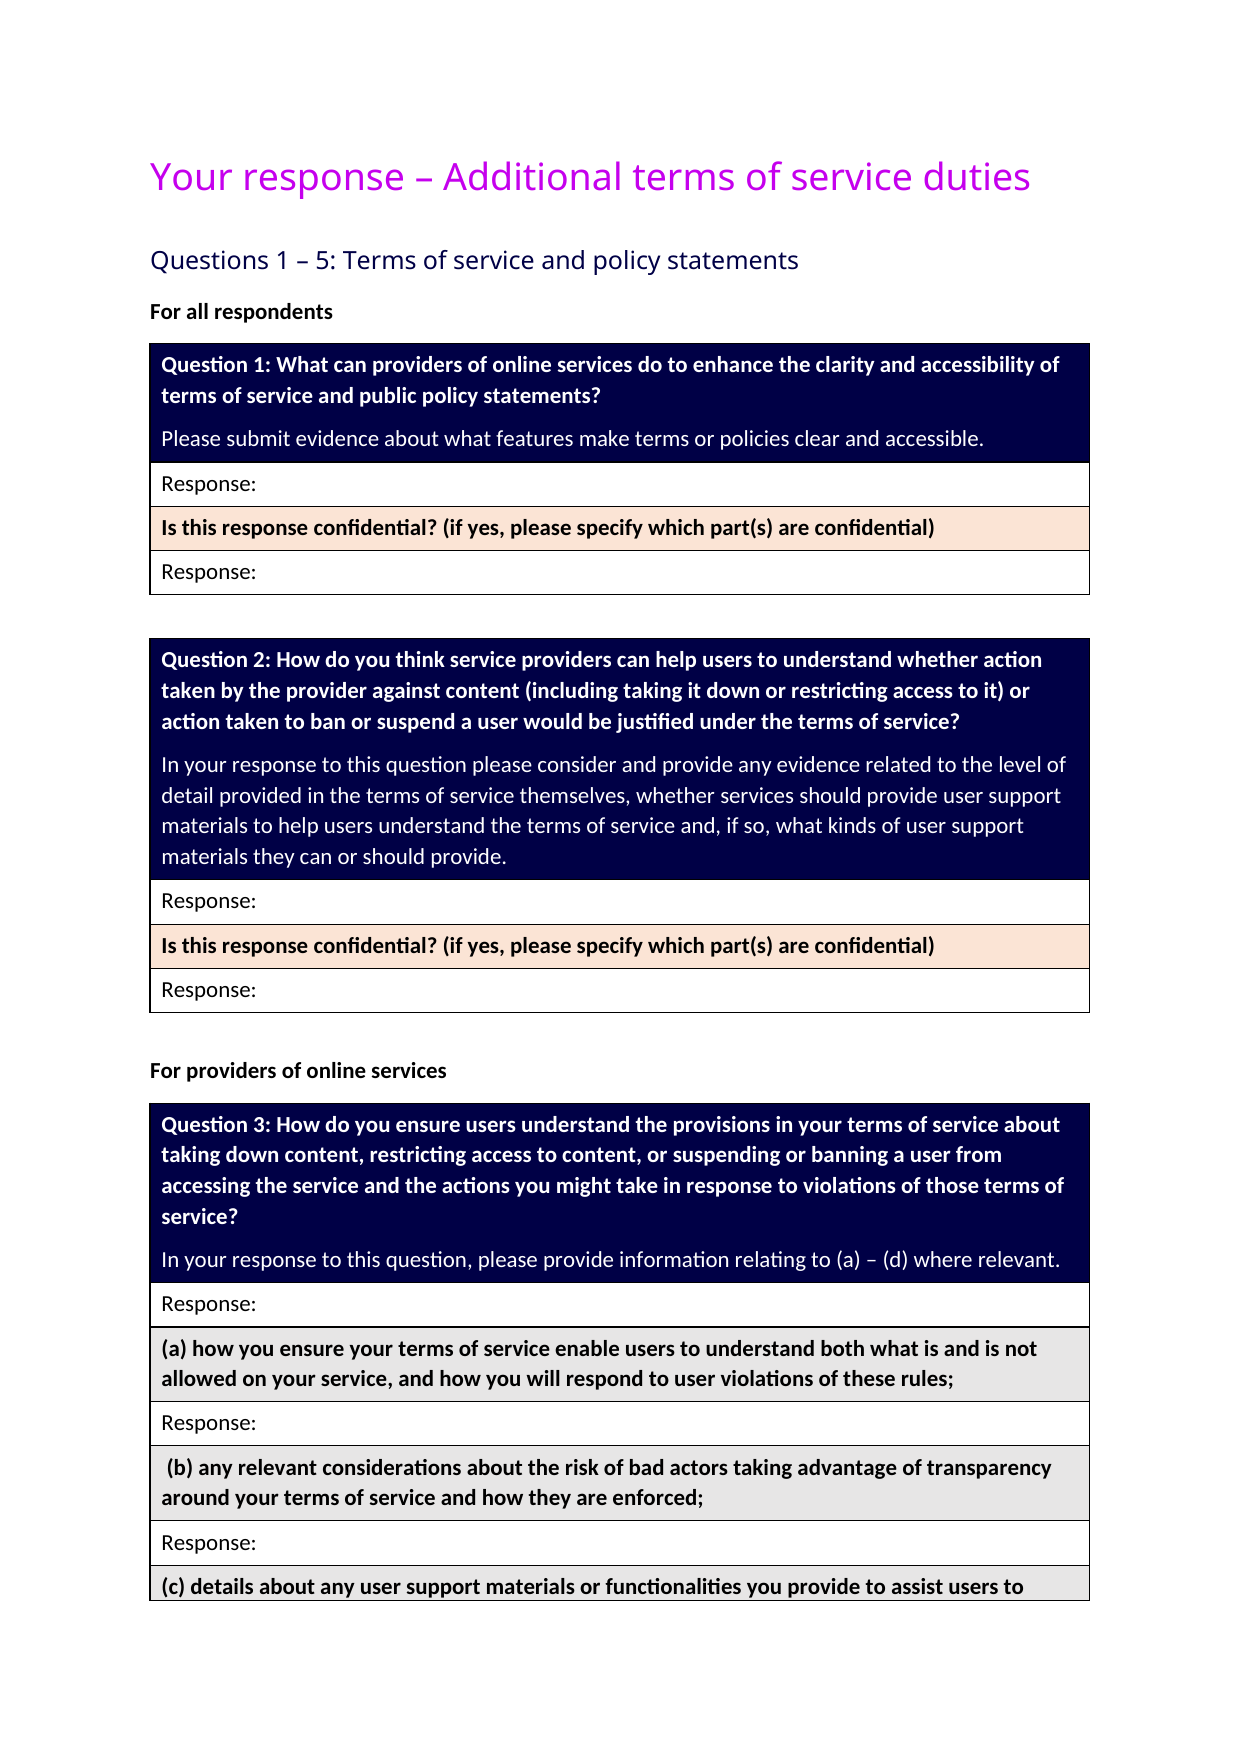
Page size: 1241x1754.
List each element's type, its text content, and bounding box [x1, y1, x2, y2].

table_header Question 1: What can providers of online services do to enhance the clarity and accessibility of terms of service and public policy statements? Please submit evidence about what features make terms or policies clear and accessible. [151, 344, 1089, 461]
table_cell Response: [151, 880, 1089, 923]
table_cell Is this response confidential? (if yes, please specify which part(s) are confidential) [151, 507, 1089, 550]
table_cell (b) any relevant considerations about the risk of bad actors taking advantage of transparency around your terms of service and how they are enforced; [151, 1446, 1089, 1520]
table_cell (a) how you ensure your terms of service enable users to understand both what is and is not allowed on your service, and how you will respond to user violations of these rules; [151, 1328, 1089, 1401]
table_cell Response: [151, 1402, 1089, 1445]
table_header Question 3: How do you ensure users understand the provisions in your terms of service about taking down content, restricting access to content, or suspending or banning a user from accessing the service and the actions you might take in response to violations of those terms of service? In your response to this question, please provide information relating to (a) – (d) where relevant. [151, 1104, 1089, 1282]
table_cell Response: [151, 1521, 1089, 1564]
text For all respondents [150, 297, 1090, 325]
table_cell Response: [151, 1283, 1089, 1326]
table_header Question 2: How do you think service providers can help users to understand whether action taken by the provider against content (including taking it down or restricting access to it) or action taken to ban or suspend a user would be justified under the terms of service? In your response to this question please consider and provide any evidence related to the level of detail provided in the terms of service themselves, whether services should provide user support materials to help users understand the terms of service and, if so, what kinds of user support materials they can or should provide. [151, 639, 1089, 879]
table_cell Response: [151, 551, 1089, 594]
table_cell (c) details about any user support materials or functionalities you provide to assist users to [151, 1566, 1089, 1600]
table_cell Is this response confidential? (if yes, please specify which part(s) are confidential) [151, 925, 1089, 968]
table_cell Response: [151, 969, 1089, 1012]
subtitle Your response – Additional terms of service duties [150, 150, 1090, 201]
text For providers of online services [150, 1056, 1090, 1084]
table_cell Response: [151, 463, 1089, 506]
subtitle Questions 1 – 5: Terms of service and policy statements [150, 243, 1090, 277]
